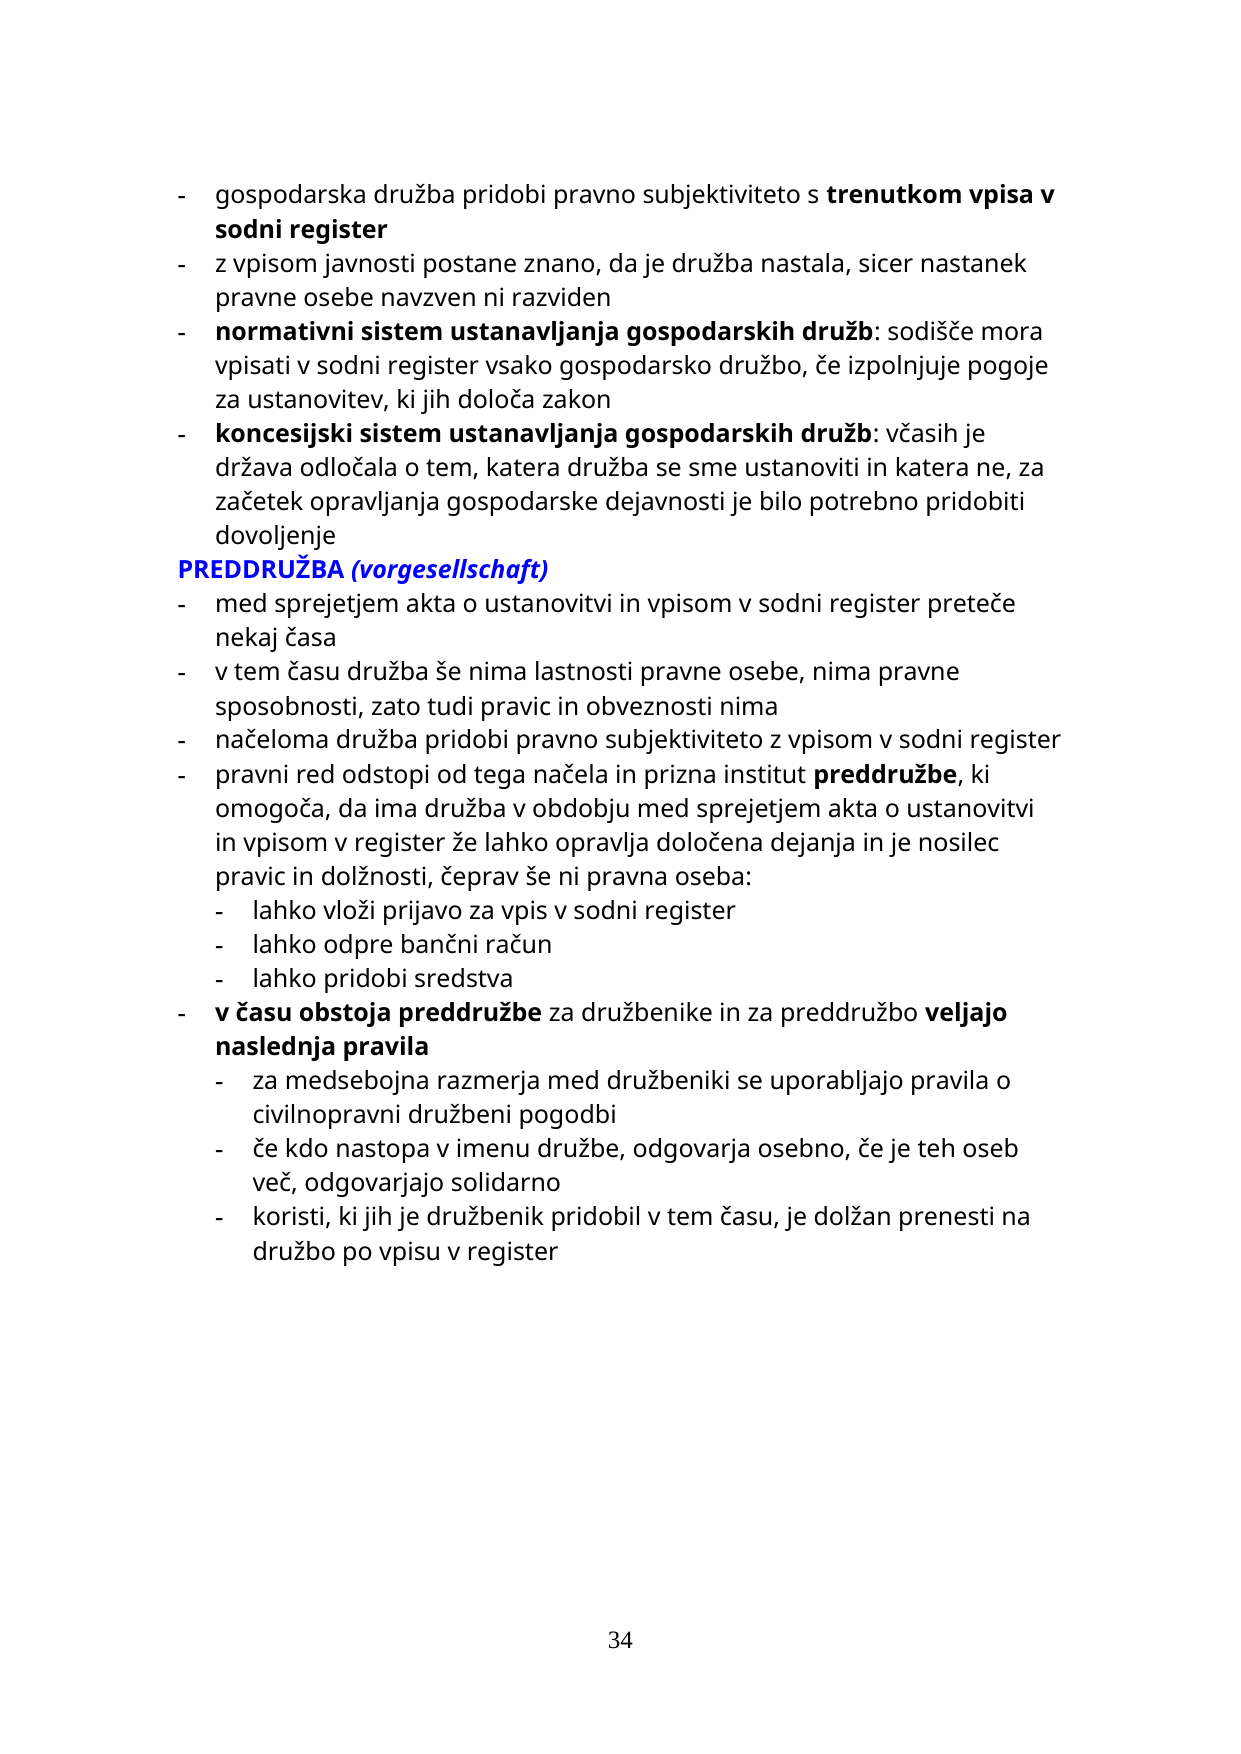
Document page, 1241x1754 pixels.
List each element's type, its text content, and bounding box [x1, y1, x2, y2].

list načeloma družba pridobi pravno subjektiviteto z vpisom v sodni register [177, 722, 1063, 756]
list za medsebojna razmerja med družbeniki se uporabljajo pravila o civilnopravni družbeni pogodbi [215, 1063, 1063, 1131]
list lahko vloži prijavo za vpis v sodni register [215, 892, 1063, 927]
list pravni red odstopi od tega načela in prizna institut preddružbe, ki omogoča, da ima družba v obdobju med sprejetjem akta o ustanovitvi in vpisom v register že lahko opravlja določena dejanja in je nosilec pravic in dolžnosti, čeprav še ni pravna oseba: [177, 756, 1063, 892]
list lahko pridobi sredstva [215, 961, 1063, 995]
list v času obstoja preddružbe za družbenike in za preddružbo veljajo naslednja pravila [177, 995, 1063, 1063]
list z vpisom javnosti postane znano, da je družba nastala, sicer nastanek pravne osebe navzven ni razviden [177, 245, 1063, 313]
list v tem času družba še nima lastnosti pravne osebe, nima pravne sposobnosti, zato tudi pravic in obveznosti nima [177, 654, 1063, 722]
list lahko odpre bančni račun [215, 927, 1063, 961]
subtitle PREDDRUŽBA (vorgesellschaft) [177, 552, 1063, 586]
list koristi, ki jih je družbenik pridobil v tem času, je dolžan prenesti na družbo po vpisu v register [215, 1199, 1063, 1267]
list koncesijski sistem ustanavljanja gospodarskih družb: včasih je država odločala o tem, katera družba se sme ustanoviti in katera ne, za začetek opravljanja gospodarske dejavnosti je bilo potrebno pridobiti dovoljenje [177, 416, 1063, 552]
list med sprejetjem akta o ustanovitvi in vpisom v sodni register preteče nekaj časa [177, 586, 1063, 654]
list če kdo nastopa v imenu družbe, odgovarja osebno, če je teh oseb več, odgovarjajo solidarno [215, 1131, 1063, 1199]
list normativni sistem ustanavljanja gospodarskih družb: sodišče mora vpisati v sodni register vsako gospodarsko družbo, če izpolnjuje pogoje za ustanovitev, ki jih določa zakon [177, 313, 1063, 416]
list gospodarska družba pridobi pravno subjektiviteto s trenutkom vpisa v sodni register [177, 177, 1063, 245]
